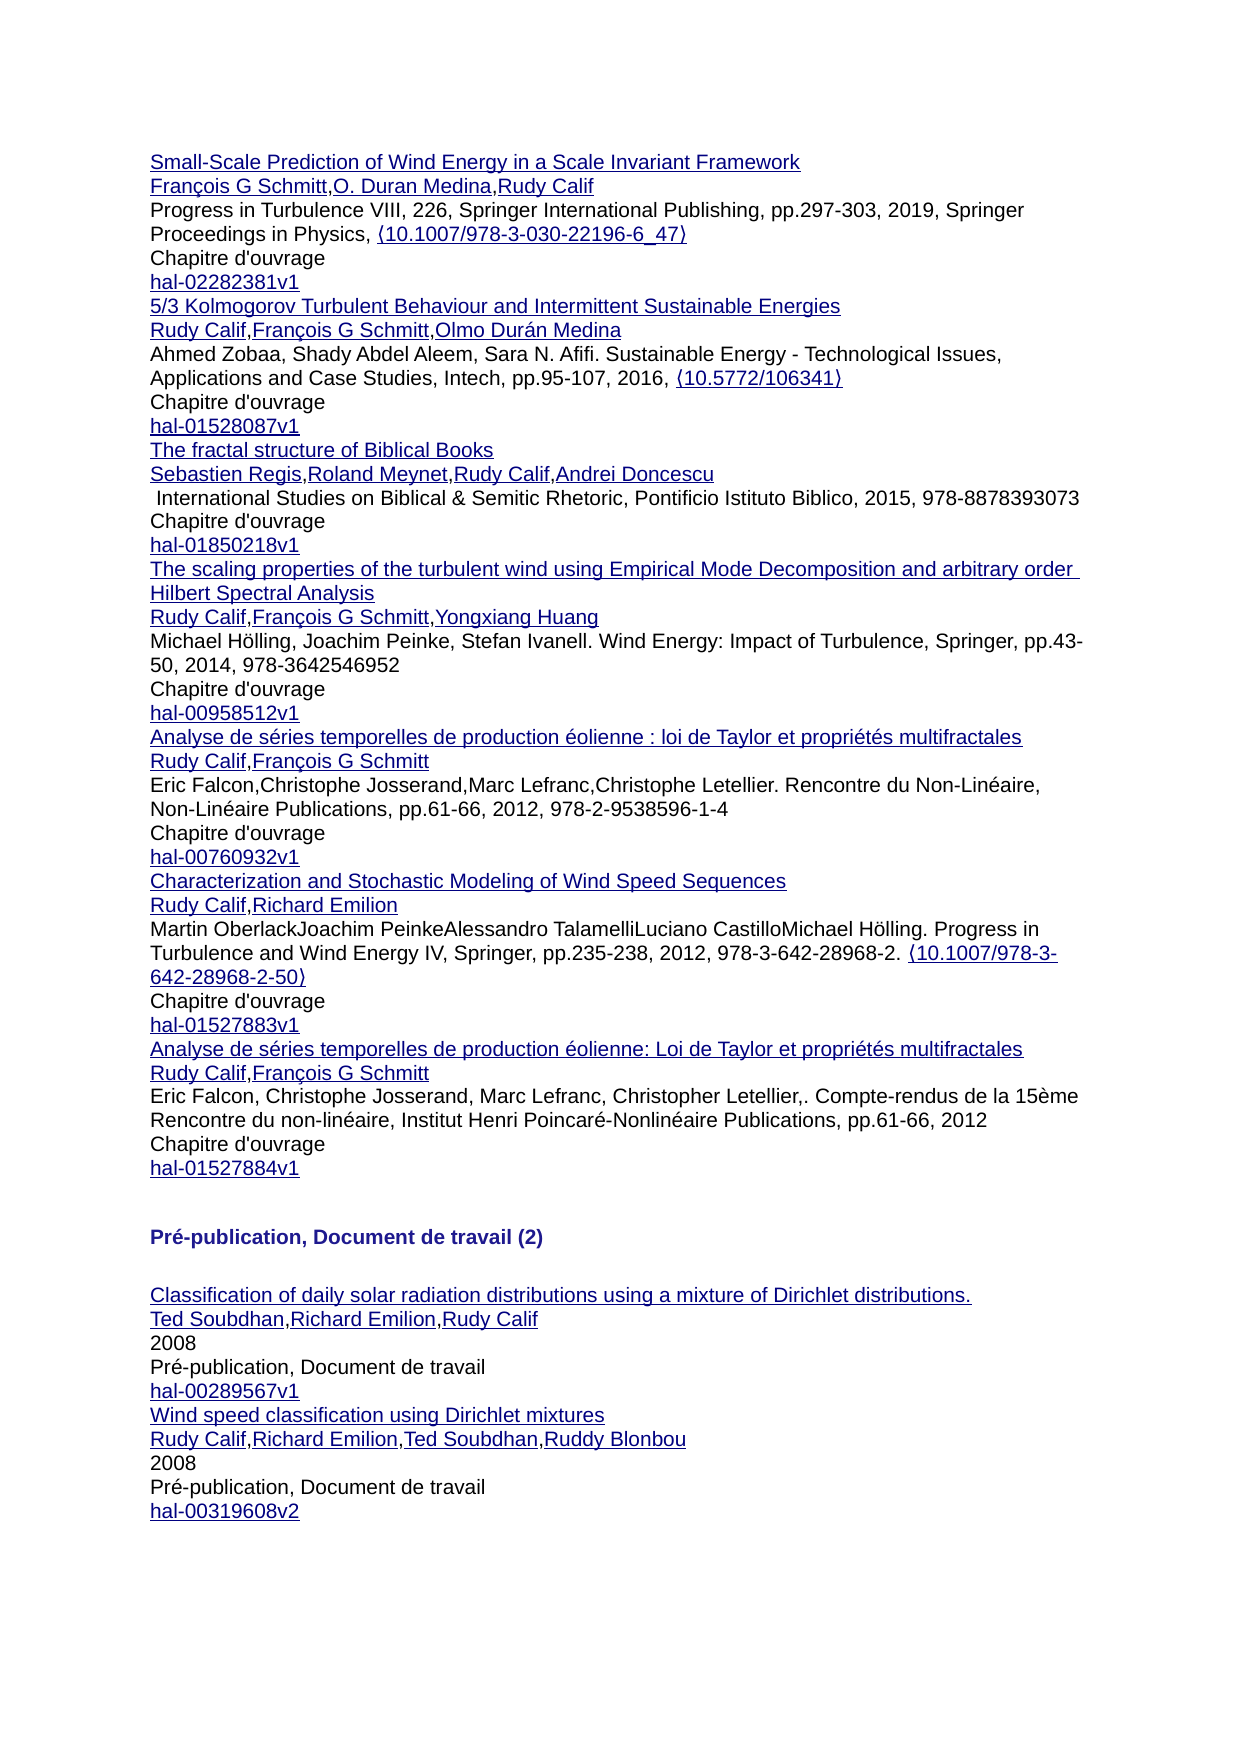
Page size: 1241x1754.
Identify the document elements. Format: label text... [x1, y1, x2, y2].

table_header Classification of daily solar radiation distributions using a mixture of Dirichlet distributions. Ted Soubdhan,Richard Emilion,Rudy Calif 2008 Pré-publication, Document de travail hal-00289567v1 [150, 1283, 1090, 1403]
table_cell Wind speed classification using Dirichlet mixtures Rudy Calif,Richard Emilion,Ted Soubdhan,Ruddy Blonbou 2008 Pré-publication, Document de travail hal-00319608v2 [150, 1403, 1090, 1523]
table_cell Analyse de séries temporelles de production éolienne: Loi de Taylor et propriétés multifractales Rudy Calif,François G Schmitt Eric Falcon, Christophe Josserand, Marc Lefranc, Christopher Letellier,. Compte-rendus de la 15ème Rencontre du non-linéaire, Institut Henri Poincaré-Nonlinéaire Publications, pp.61-66, 2012 Chapitre d'ouvrage hal-01527884v1 [150, 1036, 1090, 1180]
table_cell Analyse de séries temporelles de production éolienne : loi de Taylor et propriétés multifractales Rudy Calif,François G Schmitt Eric Falcon,Christophe Josserand,Marc Lefranc,Christophe Letellier. Rencontre du Non-Linéaire, Non-Linéaire Publications, pp.61-66, 2012, 978-2-9538596-1-4 Chapitre d'ouvrage hal-00760932v1 [150, 725, 1090, 869]
subtitle Pré-publication, Document de travail (2) [150, 1225, 1090, 1249]
table_cell Small-Scale Prediction of Wind Energy in a Scale Invariant Framework François G Schmitt,O. Duran Medina,Rudy Calif Progress in Turbulence VIII, 226, Springer International Publishing, pp.297-303, 2019, Springer Proceedings in Physics, ⟨10.1007/978-3-030-22196-6_47⟩ Chapitre d'ouvrage hal-02282381v1 [150, 150, 1090, 294]
table_cell The scaling properties of the turbulent wind using Empirical Mode Decomposition and arbitrary order Hilbert Spectral Analysis Rudy Calif,François G Schmitt,Yongxiang Huang Michael Hölling, Joachim Peinke, Stefan Ivanell. Wind Energy: Impact of Turbulence, Springer, pp.43-50, 2014, 978-3642546952 Chapitre d'ouvrage hal-00958512v1 [150, 557, 1090, 725]
table_cell Characterization and Stochastic Modeling of Wind Speed Sequences Rudy Calif,Richard Emilion Martin OberlackJoachim PeinkeAlessandro TalamelliLuciano CastilloMichael Hölling. Progress in Turbulence and Wind Energy IV, Springer, pp.235-238, 2012, 978-3-642-28968-2. ⟨10.1007/978-3-642-28968-2-50⟩ Chapitre d'ouvrage hal-01527883v1 [150, 869, 1090, 1036]
table_cell 5/3 Kolmogorov Turbulent Behaviour and Intermittent Sustainable Energies Rudy Calif,François G Schmitt,Olmo Durán Medina Ahmed Zobaa, Shady Abdel Aleem, Sara N. Afifi. Sustainable Energy - Technological Issues, Applications and Case Studies, Intech, pp.95-107, 2016, ⟨10.5772/106341⟩ Chapitre d'ouvrage hal-01528087v1 [150, 294, 1090, 437]
table_cell The fractal structure of Biblical Books Sebastien Regis,Roland Meynet,Rudy Calif,Andrei Doncescu International Studies on Biblical & Semitic Rhetoric, Pontificio Istituto Biblico, 2015, 978-8878393073 Chapitre d'ouvrage hal-01850218v1 [150, 438, 1090, 557]
